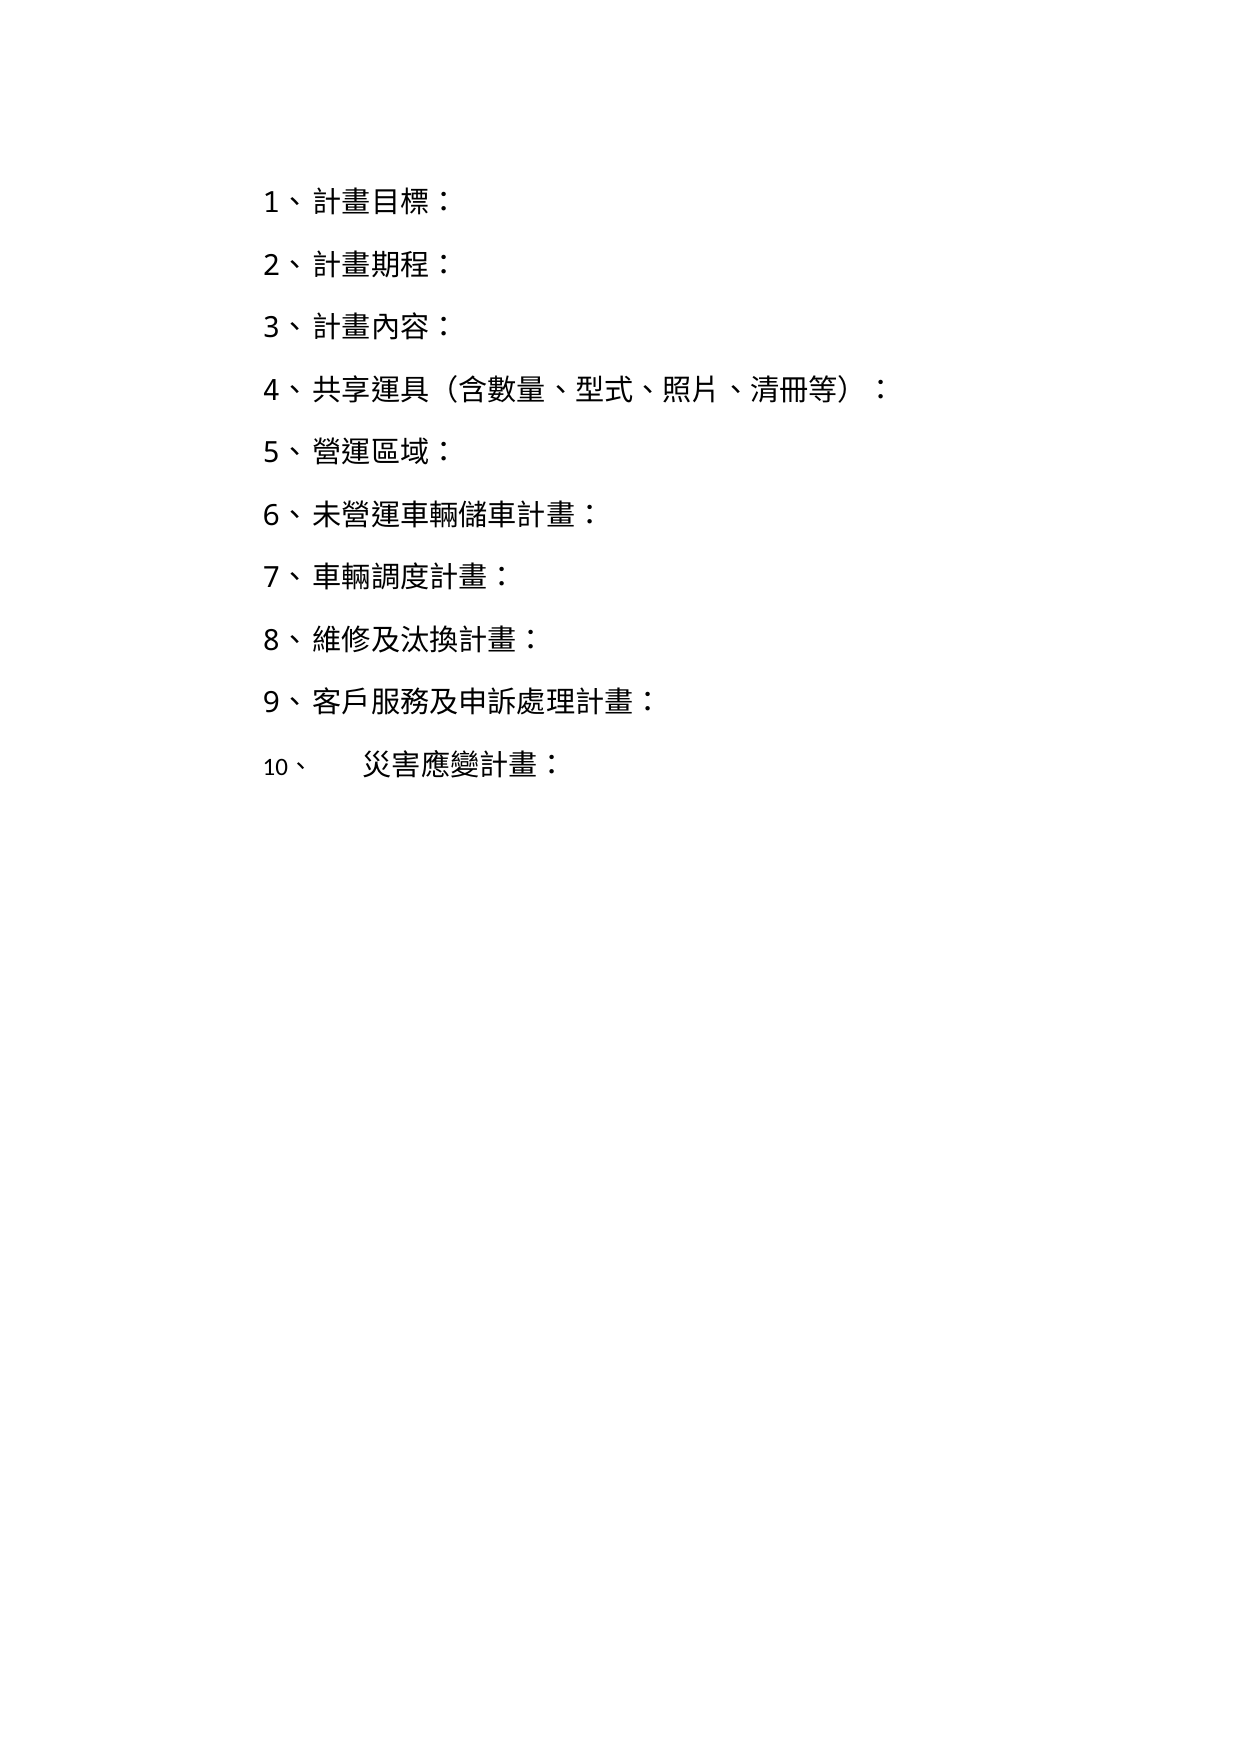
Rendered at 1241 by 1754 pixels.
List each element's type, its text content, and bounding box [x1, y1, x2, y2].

list 計畫目標： [262, 158, 1053, 221]
list 維修及汰換計畫： [262, 596, 1053, 658]
list 車輛調度計畫： [262, 533, 1053, 596]
list 共享運具（含數量、型式、照片、清冊等）： [262, 346, 1053, 408]
list 災害應變計畫： [262, 721, 1053, 783]
list 未營運車輛儲車計畫： [262, 471, 1053, 533]
list 計畫內容： [262, 283, 1053, 346]
list 客戶服務及申訴處理計畫： [262, 658, 1053, 721]
list 計畫期程： [262, 221, 1053, 283]
list 營運區域： [262, 408, 1053, 471]
